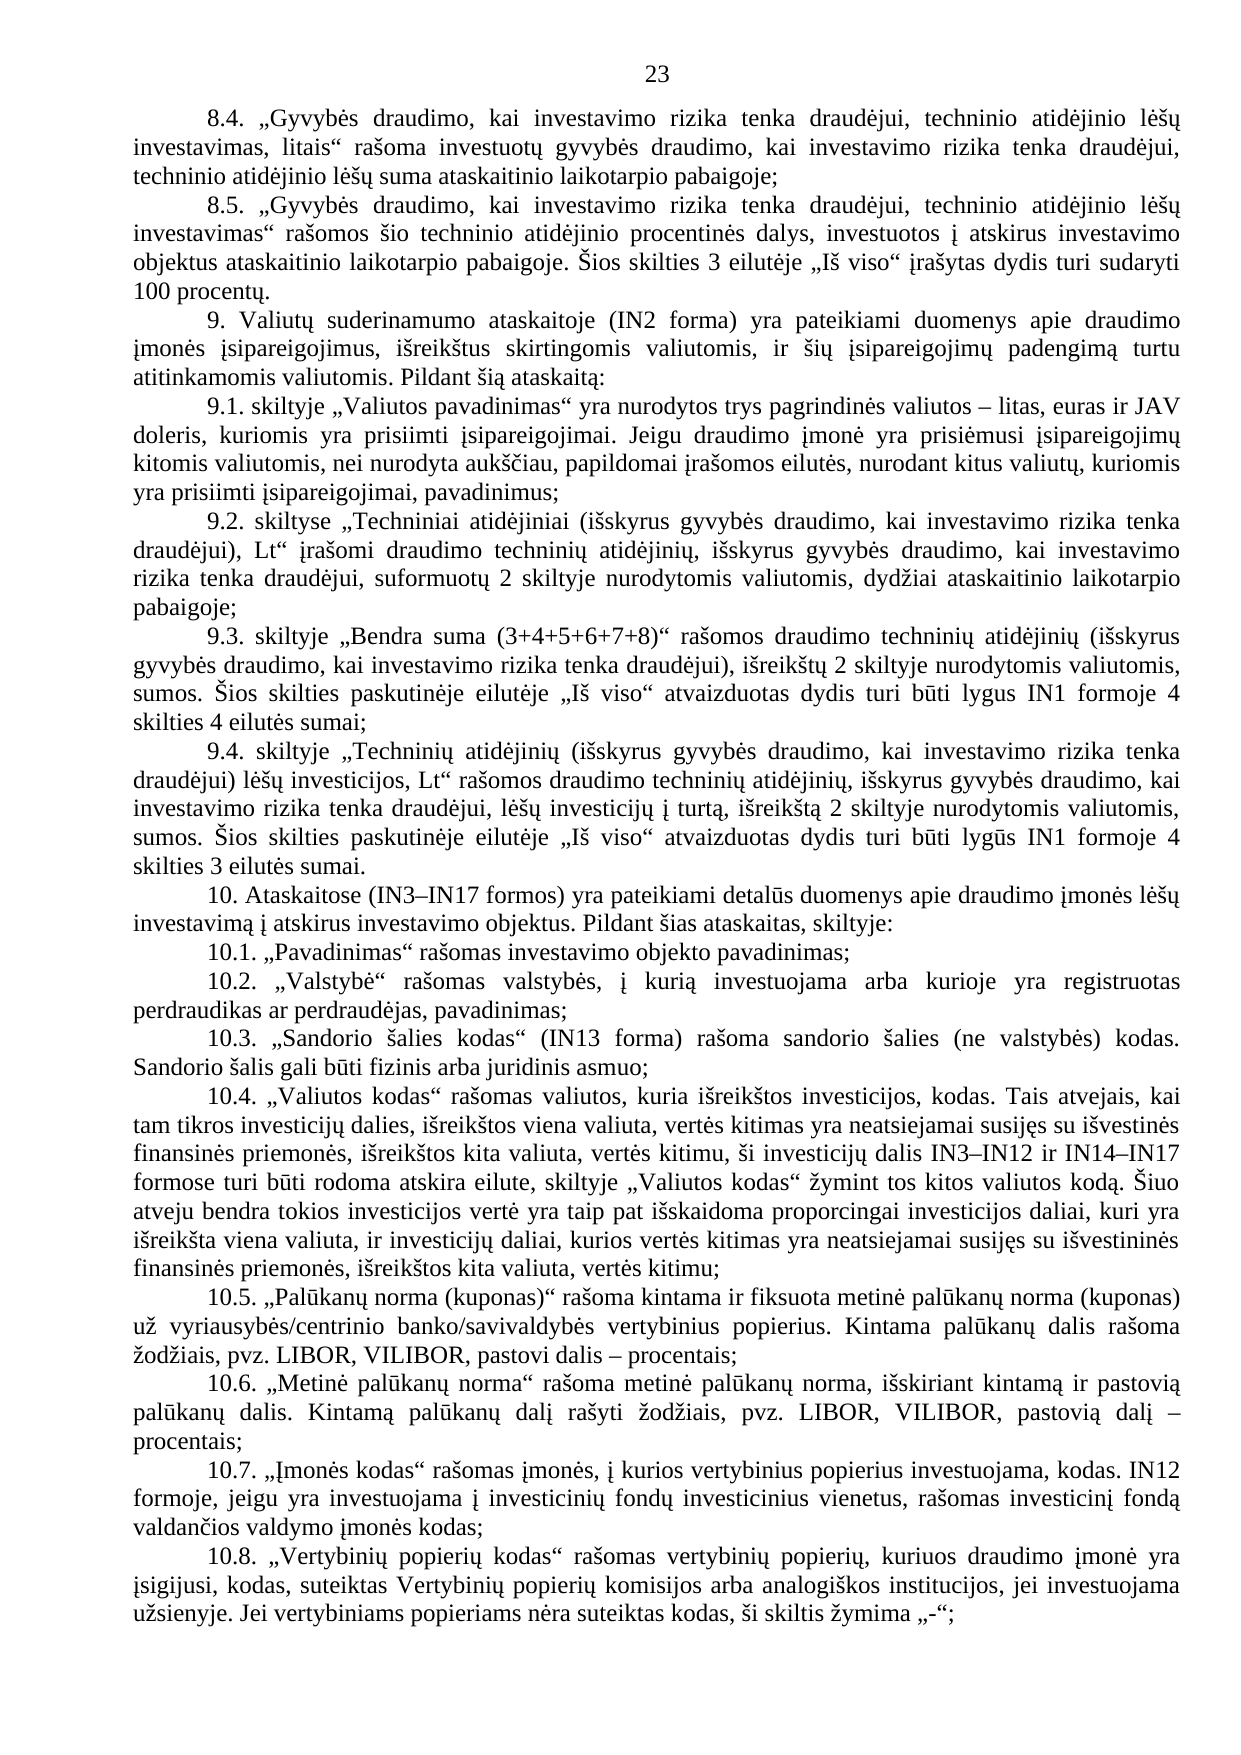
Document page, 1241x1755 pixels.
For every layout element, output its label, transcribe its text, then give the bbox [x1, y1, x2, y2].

text 10.8. „Vertybinių popierių kodas“ rašomas vertybinių popierių, kuriuos draudimo įmonė yra įsigijusi, kodas, suteiktas Vertybinių popierių komisijos arba analogiškos institucijos, jei investuojama užsienyje. Jei vertybiniams popieriams nėra suteiktas kodas, ši skiltis žymima „-“; [133, 1541, 1181, 1627]
text 10. Ataskaitose (IN3–IN17 formos) yra pateikiami detalūs duomenys apie draudimo įmonės lėšų investavimą į atskirus investavimo objektus. Pildant šias ataskaitas, skiltyje: [133, 880, 1181, 937]
text 10.5. „Palūkanų norma (kuponas)“ rašoma kintama ir fiksuota metinė palūkanų norma (kuponas) už vyriausybės/centrinio banko/savivaldybės vertybinius popierius. Kintama palūkanų dalis rašoma žodžiais, pvz. LIBOR, VILIBOR, pastovi dalis – procentais; [133, 1282, 1181, 1368]
text 9. Valiutų suderinamumo ataskaitoje (IN2 forma) yra pateikiami duomenys apie draudimo įmonės įsipareigojimus, išreikštus skirtingomis valiutomis, ir šių įsipareigojimų padengimą turtu atitinkamomis valiutomis. Pildant šią ataskaitą: [133, 305, 1181, 391]
text 9.4. skiltyje „Techninių atidėjinių (išskyrus gyvybės draudimo, kai investavimo rizika tenka draudėjui) lėšų investicijos, Lt“ rašomos draudimo techninių atidėjinių, išskyrus gyvybės draudimo, kai investavimo rizika tenka draudėjui, lėšų investicijų į turtą, išreikštą 2 skiltyje nurodytomis valiutomis, sumos. Šios skilties paskutinėje eilutėje „Iš viso“ atvaizduotas dydis turi būti lygūs IN1 formoje 4 skilties 3 eilutės sumai. [133, 736, 1181, 880]
text 10.6. „Metinė palūkanų norma“ rašoma metinė palūkanų norma, išskiriant kintamą ir pastovią palūkanų dalis. Kintamą palūkanų dalį rašyti žodžiais, pvz. LIBOR, VILIBOR, pastovią dalį – procentais; [133, 1368, 1181, 1455]
text 9.3. skiltyje „Bendra suma (3+4+5+6+7+8)“ rašomos draudimo techninių atidėjinių (išskyrus gyvybės draudimo, kai investavimo rizika tenka draudėjui), išreikštų 2 skiltyje nurodytomis valiutomis, sumos. Šios skilties paskutinėje eilutėje „Iš viso“ atvaizduotas dydis turi būti lygus IN1 formoje 4 skilties 4 eilutės sumai; [133, 621, 1181, 736]
text 10.7. „Įmonės kodas“ rašomas įmonės, į kurios vertybinius popierius investuojama, kodas. IN12 formoje, jeigu yra investuojama į investicinių fondų investicinius vienetus, rašomas investicinį fondą valdančios valdymo įmonės kodas; [133, 1455, 1181, 1541]
text 10.1. „Pavadinimas“ rašomas investavimo objekto pavadinimas; [133, 937, 1181, 966]
text 10.4. „Valiutos kodas“ rašomas valiutos, kuria išreikštos investicijos, kodas. Tais atvejais, kai tam tikros investicijų dalies, išreikštos viena valiuta, vertės kitimas yra neatsiejamai susijęs su išvestinės finansinės priemonės, išreikštos kita valiuta, vertės kitimu, ši investicijų dalis IN3–IN12 ir IN14–IN17 formose turi būti rodoma atskira eilute, skiltyje „Valiutos kodas“ žymint tos kitos valiutos kodą. Šiuo atveju bendra tokios investicijos vertė yra taip pat išskaidoma proporcingai investicijos daliai, kuri yra išreikšta viena valiuta, ir investicijų daliai, kurios vertės kitimas yra neatsiejamai susijęs su išvestininės finansinės priemonės, išreikštos kita valiuta, vertės kitimu; [133, 1081, 1181, 1282]
text 9.2. skiltyse „Techniniai atidėjiniai (išskyrus gyvybės draudimo, kai investavimo rizika tenka draudėjui), Lt“ įrašomi draudimo techninių atidėjinių, išskyrus gyvybės draudimo, kai investavimo rizika tenka draudėjui, suformuotų 2 skiltyje nurodytomis valiutomis, dydžiai ataskaitinio laikotarpio pabaigoje; [133, 506, 1181, 621]
text 10.2. „Valstybė“ rašomas valstybės, į kurią investuojama arba kurioje yra registruotas perdraudikas ar perdraudėjas, pavadinimas; [133, 966, 1181, 1023]
text 8.4. „Gyvybės draudimo, kai investavimo rizika tenka draudėjui, techninio atidėjinio lėšų investavimas, litais“ rašoma investuotų gyvybės draudimo, kai investavimo rizika tenka draudėjui, techninio atidėjinio lėšų suma ataskaitinio laikotarpio pabaigoje; [133, 103, 1181, 190]
text 9.1. skiltyje „Valiutos pavadinimas“ yra nurodytos trys pagrindinės valiutos – litas, euras ir JAV doleris, kuriomis yra prisiimti įsipareigojimai. Jeigu draudimo įmonė yra prisiėmusi įsipareigojimų kitomis valiutomis, nei nurodyta aukščiau, papildomai įrašomos eilutės, nurodant kitus valiutų, kuriomis yra prisiimti įsipareigojimai, pavadinimus; [133, 391, 1181, 506]
text 8.5. „Gyvybės draudimo, kai investavimo rizika tenka draudėjui, techninio atidėjinio lėšų investavimas“ rašomos šio techninio atidėjinio procentinės dalys, investuotos į atskirus investavimo objektus ataskaitinio laikotarpio pabaigoje. Šios skilties 3 eilutėje „Iš viso“ įrašytas dydis turi sudaryti 100 procentų. [133, 190, 1181, 305]
text 10.3. „Sandorio šalies kodas“ (IN13 forma) rašoma sandorio šalies (ne valstybės) kodas. Sandorio šalis gali būti fizinis arba juridinis asmuo; [133, 1023, 1181, 1081]
